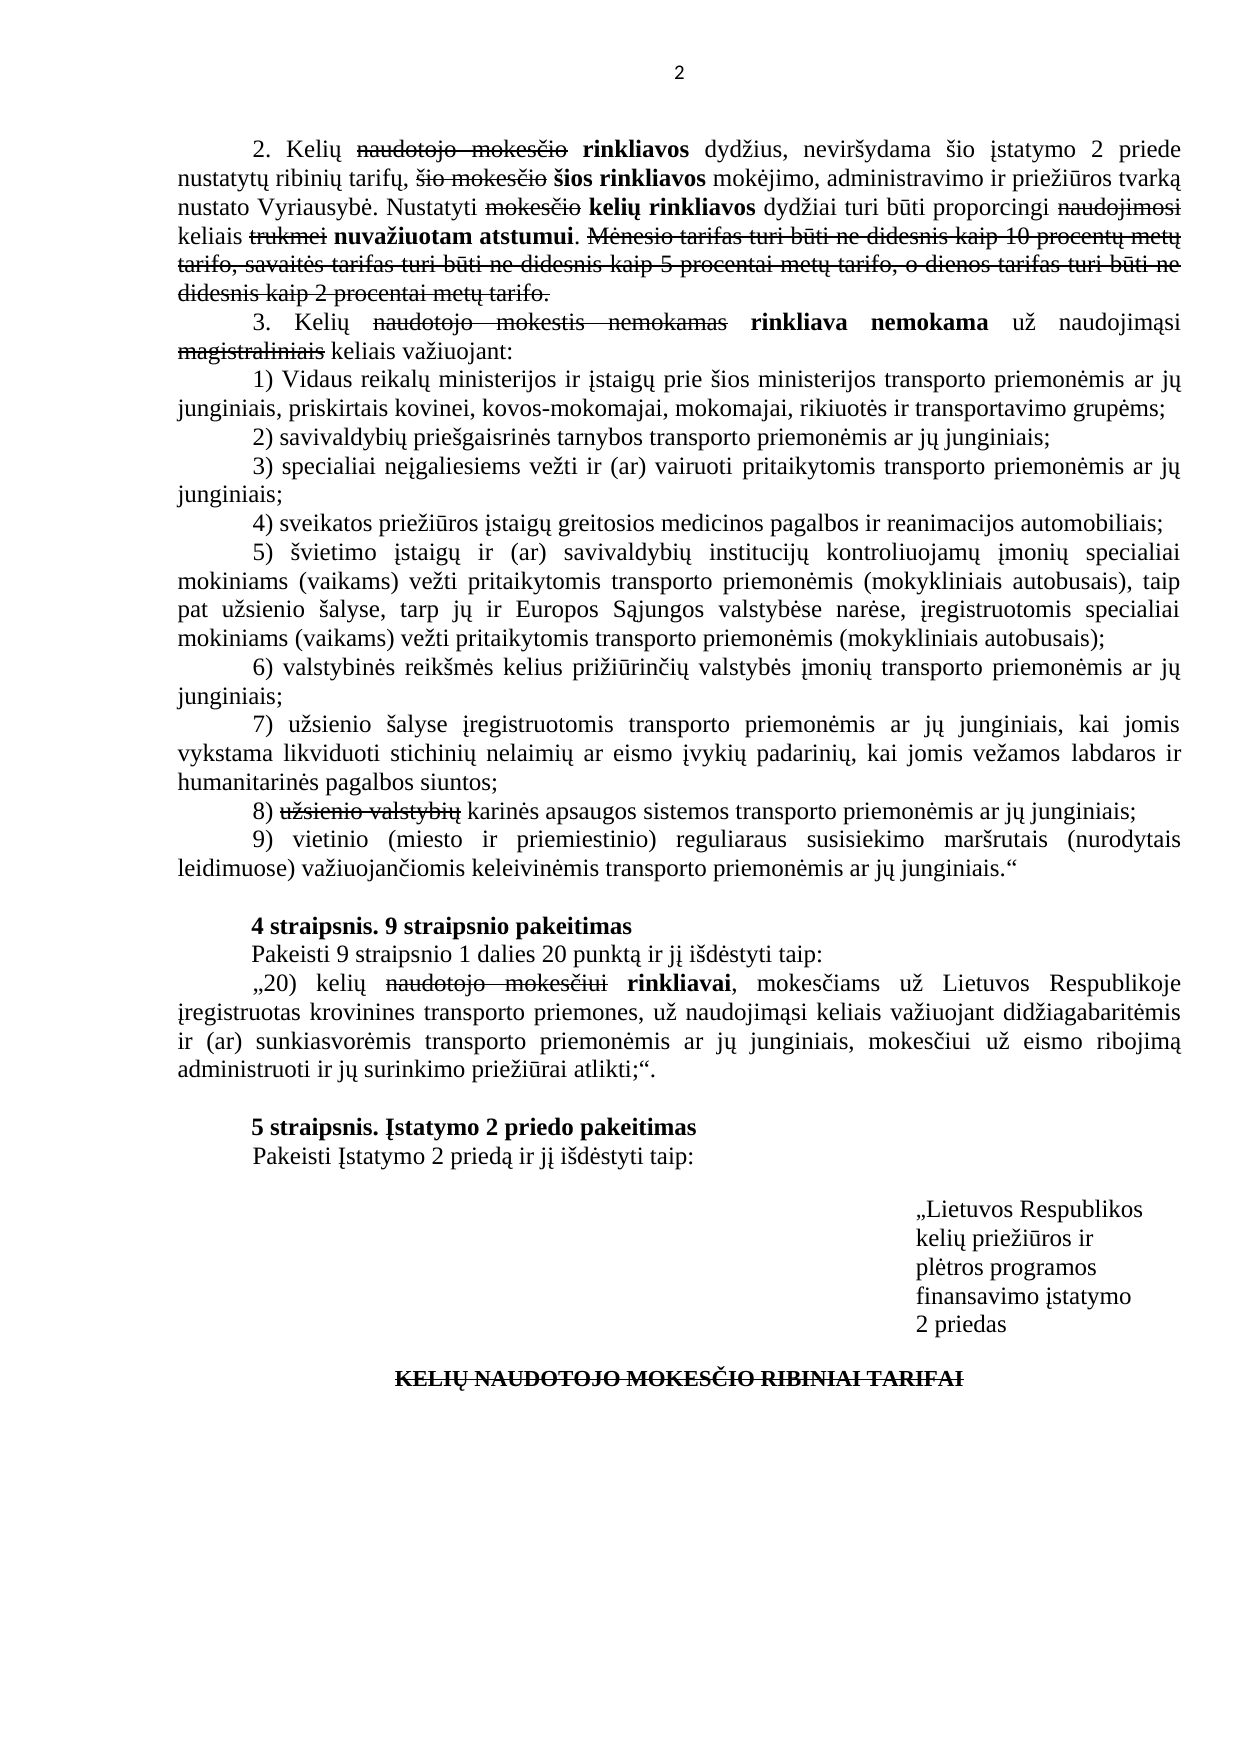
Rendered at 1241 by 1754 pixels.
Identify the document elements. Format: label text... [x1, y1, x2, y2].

list Pakeisti 9 straipsnio 1 dalies 20 punktą ir jį išdėstyti taip: [251, 939, 1181, 968]
text 6) valstybinės reikšmės kelius prižiūrinčių valstybės įmonių transporto priemonėmis ar jų junginiais; [177, 652, 1181, 709]
text 4) sveikatos priežiūros įstaigų greitosios medicinos pagalbos ir reanimacijos automobiliais; [177, 508, 1181, 537]
text plėtros programos [916, 1252, 1181, 1281]
text 2. Kelių naudotojo mokesčio rinkliavos dydžius, neviršydama šio įstatymo 2 priede nustatytų ribinių tarifų, šio mokesčio šios rinkliavos mokėjimo, administravimo ir priežiūros tvarką nustato Vyriausybė. Nustatyti mokesčio kelių rinkliavos dydžiai turi būti proporcingi naudojimosi keliais trukmei nuvažiuotam atstumui. Mėnesio tarifas turi būti ne didesnis kaip 10 procentų metų tarifo, savaitės tarifas turi būti ne didesnis kaip 5 procentai metų tarifo, o dienos tarifas turi būti ne didesnis kaip 2 procentai metų tarifo. [177, 134, 1181, 265]
text 2 priedas [916, 1309, 1181, 1338]
text Pakeisti Įstatymo 2 priedą ir jį išdėstyti taip: [177, 1141, 1181, 1169]
text 1) Vidaus reikalų ministerijos ir įstaigų prie šios ministerijos transporto priemonėmis ar jų junginiais, priskirtais kovinei, kovos-mokomajai, mokomajai, rikiuotės ir transportavimo grupėms; [177, 364, 1181, 422]
text 5) švietimo įstaigų ir (ar) savivaldybių institucijų kontroliuojamų įmonių specialiai mokiniams (vaikams) vežti pritaikytomis transporto priemonėmis (mokykliniais autobusais), taip pat užsienio šalyse, tarp jų ir Europos Sąjungos valstybėse narėse, įregistruotomis specialiai mokiniams (vaikams) vežti pritaikytomis transporto priemonėmis (mokykliniais autobusais); [177, 537, 1181, 652]
text KELIŲ NAUDOTOJO MOKESČIO RIBINIAI TARIFAI [177, 1365, 1181, 1391]
text „Lietuvos Respublikos [916, 1194, 1181, 1223]
text 3) specialiai neįgaliesiems vežti ir (ar) vairuoti pritaikytomis transporto priemonėmis ar jų junginiais; [177, 451, 1181, 508]
text 3. Kelių naudotojo mokestis nemokamas rinkliava nemokama už naudojimąsi magistraliniais keliais važiuojant: [177, 307, 1181, 364]
text finansavimo įstatymo [916, 1281, 1181, 1309]
text 2. Kelių naudotojo mokesčio rinkliavos dydžius, neviršydama šio įstatymo 2 priede nustatytų ribinių tarifų, šio mokesčio šios rinkliavos mokėjimo, administravimo ir priežiūros tvarką nustato Vyriausybė. Nustatyti mokesčio kelių rinkliavos dydžiai turi būti proporcingi naudojimosi keliais trukmei nuvažiuotam atstumui. Mėnesio tarifas turi būti ne didesnis kaip 10 procentų metų tarifo, savaitės tarifas turi būti ne didesnis kaip 5 procentai metų tarifo, o dienos tarifas turi būti ne didesnis kaip 2 procentai metų tarifo. [177, 266, 1181, 307]
text 2) savivaldybių priešgaisrinės tarnybos transporto priemonėmis ar jų junginiais; [177, 422, 1181, 451]
text kelių priežiūros ir [916, 1223, 1181, 1252]
text 9) vietinio (miesto ir priemiestinio) reguliaraus susisiekimo maršrutais (nurodytais leidimuose) važiuojančiomis keleivinėmis transporto priemonėmis ar jų junginiais.“ [177, 824, 1181, 882]
text „20) kelių naudotojo mokesčiui rinkliavai, mokesčiams už Lietuvos Respublikoje įregistruotas krovinines transporto priemones, už naudojimąsi keliais važiuojant didžiagabaritėmis ir (ar) sunkiasvorėmis transporto priemonėmis ar jų junginiais, mokesčiui už eismo ribojimą administruoti ir jų surinkimo priežiūrai atlikti;“. [177, 968, 1181, 1083]
text 7) užsienio šalyse įregistruotomis transporto priemonėmis ar jų junginiais, kai jomis vykstama likviduoti stichinių nelaimių ar eismo įvykių padarinių, kai jomis vežamos labdaros ir humanitarinės pagalbos siuntos; [177, 709, 1181, 796]
text 8) užsienio valstybių karinės apsaugos sistemos transporto priemonėmis ar jų junginiais; [177, 796, 1181, 824]
list 4 straipsnis. 9 straipsnio pakeitimas [251, 911, 1181, 939]
list 5 straipsnis. Įstatymo 2 priedo pakeitimas [251, 1112, 1181, 1141]
